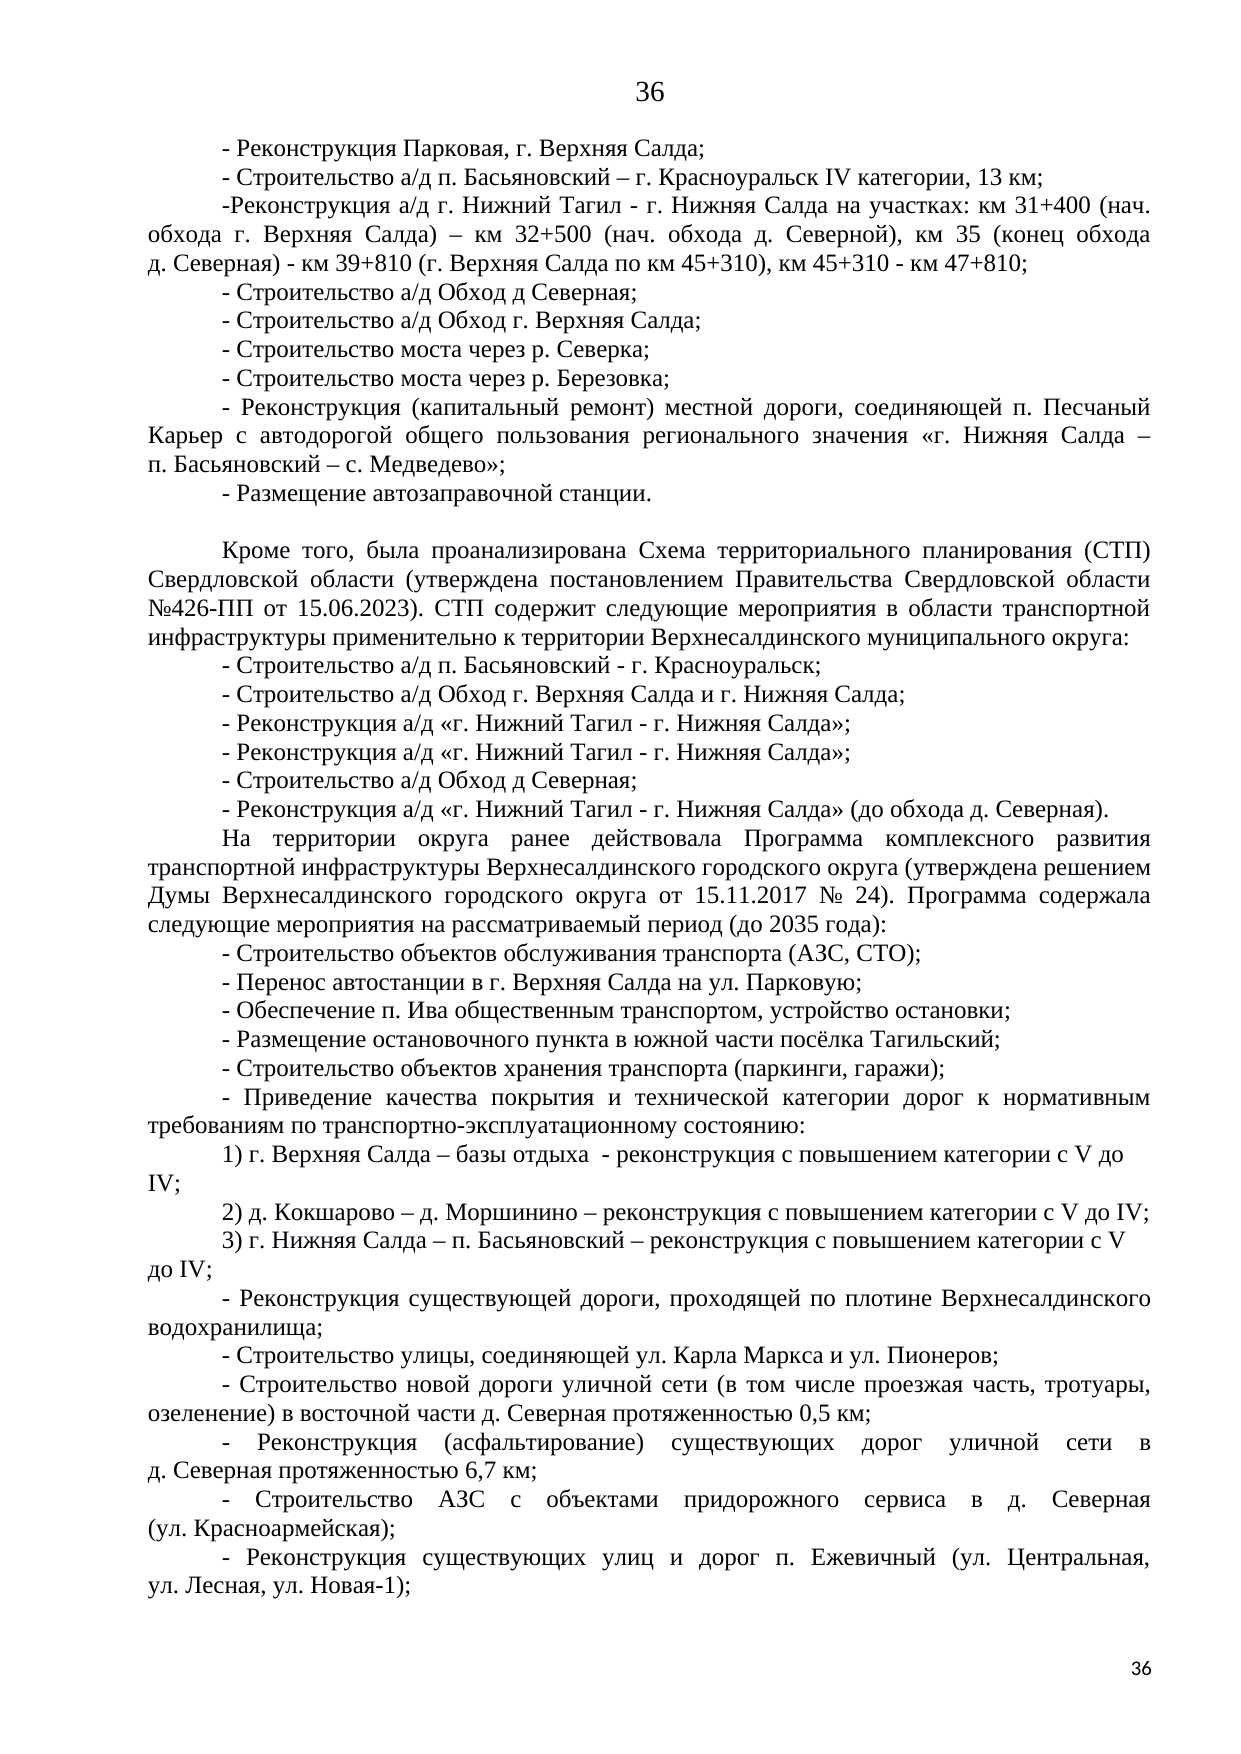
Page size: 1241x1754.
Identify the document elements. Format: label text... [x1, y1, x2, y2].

text - Строительство а/д п. Басьяновский - г. Красноуральск; [148, 650, 1152, 679]
text - Строительство объектов хранения транспорта (паркинги, гаражи); [222, 1053, 1152, 1082]
text На территории округа ранее действовала Программа комплексного развития транспортной инфраструктуры Верхнесалдинского городского округа (утверждена решением Думы Верхнесалдинского городского округа от 15.11.2017 № 24). Программа содержала следующие мероприятия на рассматриваемый период (до 2035 года): [148, 823, 1152, 938]
text - Приведение качества покрытия и технической категории дорог к нормативным требованиям по транспортно-эксплуатационному состоянию: [148, 1082, 1152, 1139]
text - Строительство объектов обслуживания транспорта (АЗС, СТО); [148, 938, 1152, 967]
text Кроме того, была проанализирована Схема территориального планирования (СТП) Свердловской области (утверждена постановлением Правительства Свердловской области №426-ПП от 15.06.2023). СТП содержит следующие мероприятия в области транспортной инфраструктуры применительно к территории Верхнесалдинского муниципального округа: [148, 535, 1152, 650]
text - Реконструкция существующей дороги, проходящей по плотине Верхнесалдинского водохранилища; [148, 1283, 1152, 1340]
text - Перенос автостанции в г. Верхняя Салда на ул. Парковую; [148, 967, 1152, 995]
text - Строительство а/д п. Басьяновский – г. Красноуральск IV категории, 13 км; [148, 162, 1152, 190]
text -Реконструкция а/д г. Нижний Тагил - г. Нижняя Салда на участках: км 31+400 (нач. обхода г. Верхняя Салда) – км 32+500 (нач. обхода д. Северной), км 35 (конец обхода д. Северная) - км 39+810 (г. Верхняя Салда по км 45+310), км 45+310 - км 47+810; [148, 190, 1152, 277]
text - Реконструкция а/д «г. Нижний Тагил - г. Нижняя Салда» (до обхода д. Северная). [148, 794, 1152, 823]
text - Строительство АЗС с объектами придорожного сервиса в д. Северная (ул. Красноармейская); [148, 1484, 1152, 1542]
text - Строительство улицы, соединяющей ул. Карла Маркса и ул. Пионеров; [148, 1340, 1152, 1369]
text - Реконструкция а/д «г. Нижний Тагил - г. Нижняя Салда»; [148, 708, 1152, 737]
text 1) г. Верхняя Салда – базы отдыха - реконструкция с повышением категории с V до IV; [148, 1139, 1152, 1197]
text - Строительство моста через р. Северка; [148, 334, 1152, 363]
text - Строительство а/д Обход д Северная; [148, 765, 1152, 794]
text - Строительство моста через р. Березовка; [148, 363, 1152, 392]
text - Строительство а/д Обход г. Верхняя Салда и г. Нижняя Салда; [148, 679, 1152, 708]
text 2) д. Кокшарово – д. Моршинино – реконструкция с повышением категории с V до IV; [148, 1197, 1152, 1225]
text 3) г. Нижняя Салда – п. Басьяновский – реконструкция с повышением категории с V до IV; [148, 1225, 1152, 1283]
text - Реконструкция Парковая, г. Верхняя Салда; [148, 133, 1152, 162]
text - Реконструкция а/д «г. Нижний Тагил - г. Нижняя Салда»; [148, 737, 1152, 765]
text - Строительство новой дороги уличной сети (в том числе проезжая часть, тротуары, озеленение) в восточной части д. Северная протяженностью 0,5 км; [148, 1369, 1152, 1427]
text - Реконструкция (капитальный ремонт) местной дороги, соединяющей п. Песчаный Карьер с автодорогой общего пользования регионального значения «г. Нижняя Салда – п. Басьяновский – с. Медведево»; [148, 392, 1152, 478]
text - Строительство а/д Обход г. Верхняя Салда; [148, 305, 1152, 334]
text - Размещение автозаправочной станции. [148, 478, 1152, 507]
text - Размещение остановочного пункта в южной части посёлка Тагильский; [222, 1024, 1152, 1053]
text - Обеспечение п. Ива общественным транспортом, устройство остановки; [222, 995, 1152, 1024]
text - Строительство а/д Обход д Северная; [148, 277, 1152, 305]
text - Реконструкция (асфальтирование) существующих дорог уличной сети в д. Северная протяженностью 6,7 км; [148, 1427, 1152, 1484]
text - Реконструкция существующих улиц и дорог п. Ежевичный (ул. Центральная, ул. Лесная, ул. Новая-1); [148, 1542, 1152, 1599]
